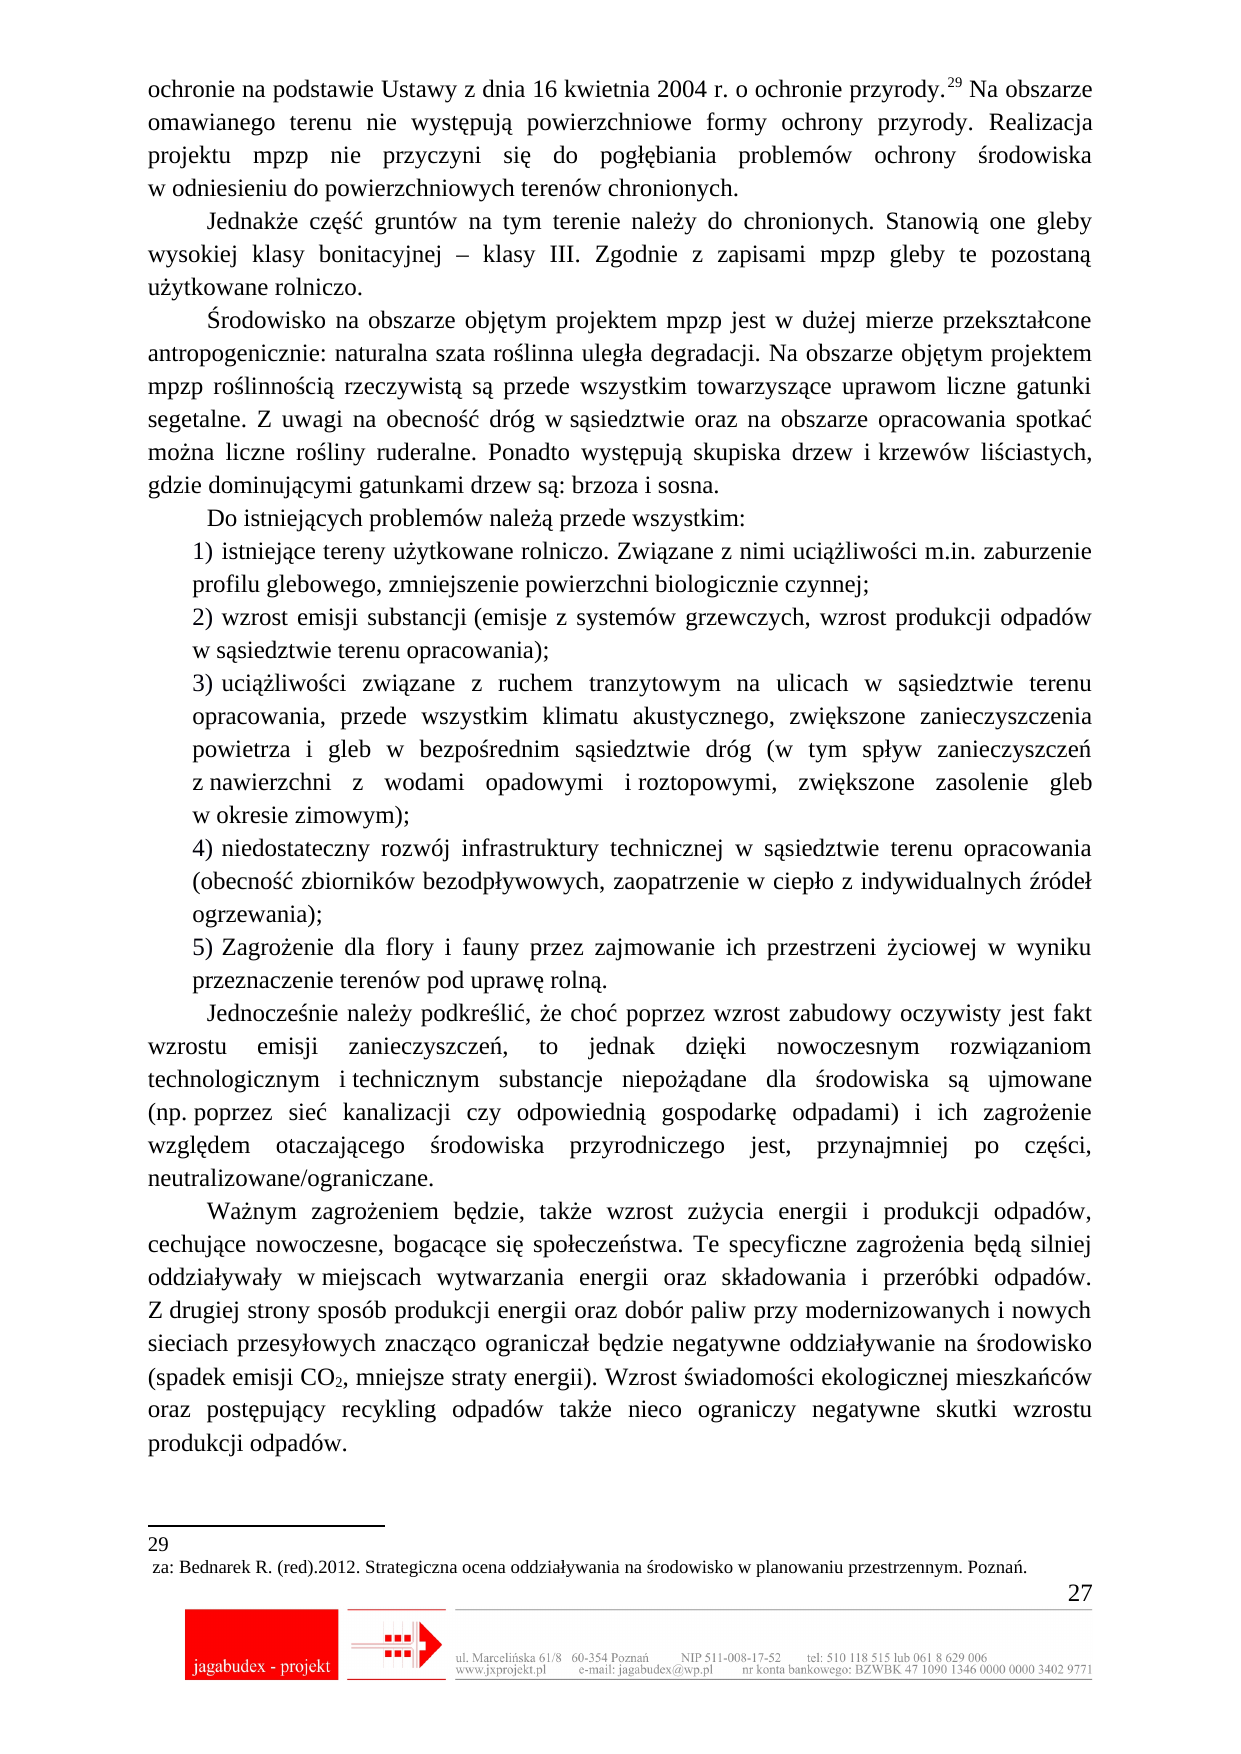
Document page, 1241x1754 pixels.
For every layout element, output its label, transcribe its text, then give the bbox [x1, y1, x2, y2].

picture [184, 1606, 1093, 1681]
text Jednakże część gruntów na tym terenie należy do chronionych. Stanowią one gleby wysokiej klasy bonitacyjnej – klasy III. Zgodnie z zapisami mpzp gleby te pozostaną użytkowane rolniczo. [148, 206, 1093, 301]
text Środowisko na obszarze objętym projektem mpzp jest w dużej mierze przekształcone antropogenicznie: naturalna szata roślinna uległa degradacji. Na obszarze objętym projektem mpzp roślinnością rzeczywistą są przede wszystkim towarzyszące uprawom liczne gatunki segetalne. Z uwagi na obecność dróg w sąsiedztwie oraz na obszarze opracowania spotkać można liczne rośliny ruderalne. Ponadto występują skupiska drzew i krzewów liściastych, gdzie dominującymi gatunkami drzew są: brzoza i sosna. [148, 305, 1093, 499]
text Ważnym zagrożeniem będzie, także wzrost zużycia energii i produkcji odpadów, cechujące nowoczesne, bogacące się społeczeństwa. Te specyficzne zagrożenia będą silniej oddziaływały w miejscach wytwarzania energii oraz składowania i przeróbki odpadów. Z drugiej strony sposób produkcji energii oraz dobór paliw przy modernizowanych i nowych sieciach przesyłowych znacząco ograniczał będzie negatywne oddziaływanie na środowisko (spadek emisji CO2, mniejsze straty energii). Wzrost świadomości ekologicznej mieszkańców oraz postępujący recykling odpadów także nieco ograniczy negatywne skutki wzrostu produkcji odpadów. [148, 1196, 1093, 1456]
list wzrost emisji substancji (emisje z systemów grzewczych, wzrost produkcji odpadów w sąsiedztwie terenu opracowania); [192, 602, 1093, 664]
text za: Bednarek R. (red).2012. Strategiczna ocena oddziaływania na środowisko w planowaniu przestrzennym. Poznań. [148, 1532, 1093, 1578]
list istniejące tereny użytkowane rolniczo. Związane z nimi uciążliwości m.in. zaburzenie profilu glebowego, zmniejszenie powierzchni biologicznie czynnej; [192, 536, 1093, 598]
list uciążliwości związane z ruchem tranzytowym na ulicach w sąsiedztwie terenu opracowania, przede wszystkim klimatu akustycznego, zwiększone zanieczyszczenia powietrza i gleb w bezpośrednim sąsiedztwie dróg (w tym spływ zanieczyszczeń z nawierzchni z wodami opadowymi i roztopowymi, zwiększone zasolenie gleb w okresie zimowym); [192, 668, 1093, 829]
text Jednocześnie należy podkreślić, że choć poprzez wzrost zabudowy oczywisty jest fakt wzrostu emisji zanieczyszczeń, to jednak dzięki nowoczesnym rozwiązaniom technologicznym i technicznym substancje niepożądane dla środowiska są ujmowane (np. poprzez sieć kanalizacji czy odpowiednią gospodarkę odpadami) i ich zagrożenie względem otaczającego środowiska przyrodniczego jest, przynajmniej po części, neutralizowane/ograniczane. [148, 998, 1093, 1192]
list niedostateczny rozwój infrastruktury technicznej w sąsiedztwie terenu opracowania (obecność zbiorników bezodpływowych, zaopatrzenie w ciepło z indywidualnych źródeł ogrzewania); [192, 833, 1093, 928]
text ochronie na podstawie Ustawy z dnia 16 kwietnia 2004 r. o ochronie przyrody. Na obszarze omawianego terenu nie występują powierzchniowe formy ochrony przyrody. Realizacja projektu mpzp nie przyczyni się do pogłębiania problemów ochrony środowiska w odniesieniu do powierzchniowych terenów chronionych. [148, 74, 1093, 202]
list Zagrożenie dla flory i fauny przez zajmowanie ich przestrzeni życiowej w wyniku przeznaczenie terenów pod uprawę rolną. [192, 932, 1093, 994]
text Do istniejących problemów należą przede wszystkim: [148, 503, 1093, 532]
